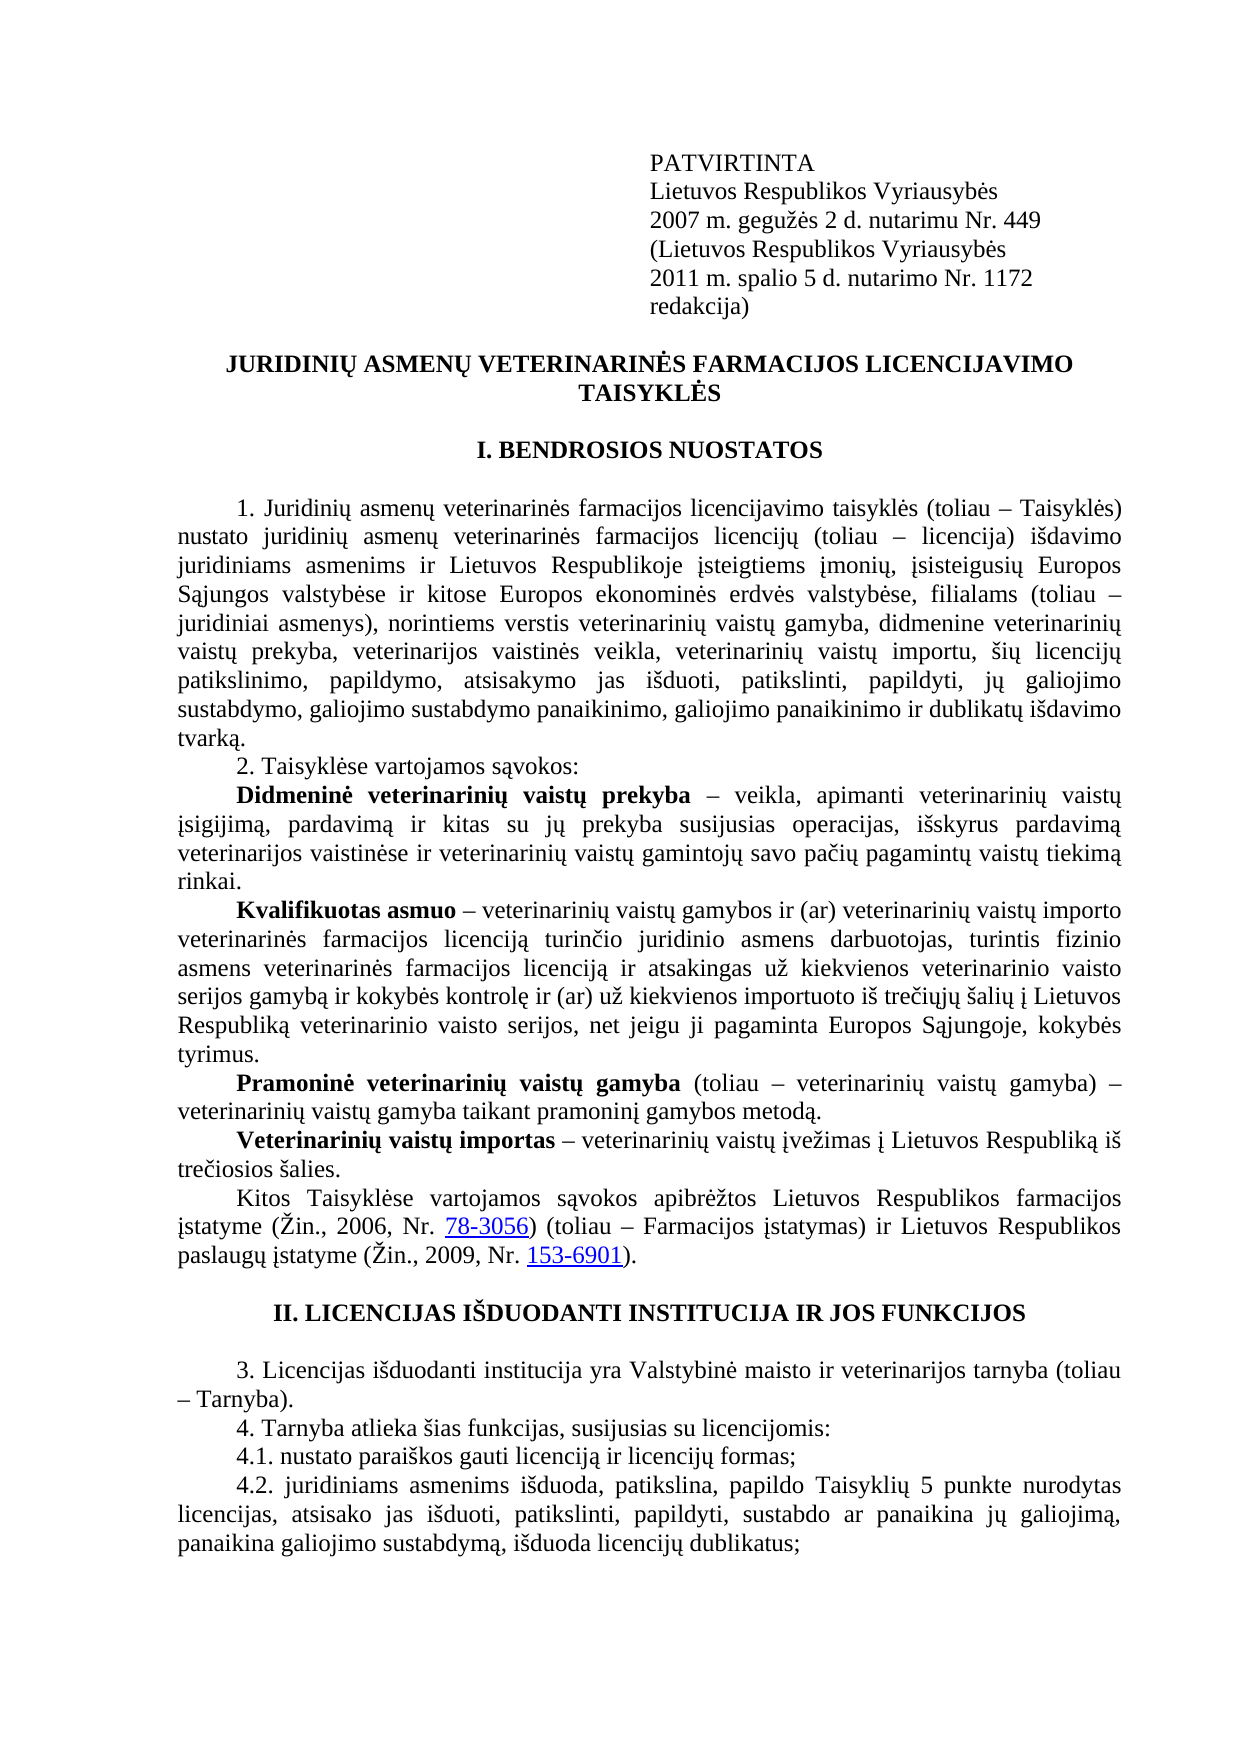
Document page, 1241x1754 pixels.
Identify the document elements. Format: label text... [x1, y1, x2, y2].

text 4.1. nustato paraiškos gauti licenciją ir licencijų formas; [177, 1441, 1122, 1470]
text 1. Juridinių asmenų veterinarinės farmacijos licencijavimo taisyklės (toliau – Taisyklės) nustato juridinių asmenų veterinarinės farmacijos licencijų (toliau – licencija) išdavimo juridiniams asmenims ir Lietuvos Respublikoje įsteigtiems įmonių, įsisteigusių Europos Sąjungos valstybėse ir kitose Europos ekonominės erdvės valstybėse, filialams (toliau – juridiniai asmenys), norintiems verstis veterinarinių vaistų gamyba, didmenine veterinarinių vaistų prekyba, veterinarijos vaistinės veikla, veterinarinių vaistų importu, šių licencijų patikslinimo, papildymo, atsisakymo jas išduoti, patikslinti, papildyti, jų galiojimo sustabdymo, galiojimo sustabdymo panaikinimo, galiojimo panaikinimo ir dublikatų išdavimo tvarką. [177, 493, 1122, 751]
text I. BENDROSIOS NUOSTATOS [177, 435, 1122, 464]
text PATVIRTINTA [649, 148, 1122, 176]
text Kitos Taisyklėse vartojamos sąvokos apibrėžtos Lietuvos Respublikos farmacijos įstatyme (Žin., 2006, Nr. 78-3056) (toliau – Farmacijos įstatymas) ir Lietuvos Respublikos paslaugų įstatyme (Žin., 2009, Nr. 153-6901). [177, 1183, 1122, 1269]
text 4. Tarnyba atlieka šias funkcijas, susijusias su licencijomis: [177, 1413, 1122, 1441]
text JURIDINIŲ ASMENŲ VETERINARINĖS FARMACIJOS LICENCIJAVIMO TAISYKLĖS [177, 349, 1122, 406]
text Pramoninė veterinarinių vaistų gamyba (toliau – veterinarinių vaistų gamyba) – veterinarinių vaistų gamyba taikant pramoninį gamybos metodą. [177, 1068, 1122, 1125]
text 2011 m. spalio 5 d. nutarimo Nr. 1172 [649, 263, 1122, 291]
text redakcija) [649, 291, 1122, 320]
text 2. Taisyklėse vartojamos sąvokos: [177, 751, 1122, 780]
text (Lietuvos Respublikos Vyriausybės [649, 234, 1122, 263]
text 4.2. juridiniams asmenims išduoda, patikslina, papildo Taisyklių 5 punkte nurodytas licencijas, atsisako jas išduoti, patikslinti, papildyti, sustabdo ar panaikina jų galiojimą, panaikina galiojimo sustabdymą, išduoda licencijų dublikatus; [177, 1470, 1122, 1556]
text Veterinarinių vaistų importas – veterinarinių vaistų įvežimas į Lietuvos Respubliką iš trečiosios šalies. [177, 1125, 1122, 1183]
text II. LICENCIJas IŠDUODANtI INSTITUCIJa ir jos funkcijos [177, 1298, 1122, 1326]
text 2007 m. gegužės 2 d. nutarimu Nr. 449 [649, 205, 1122, 234]
text 3. Licencijas išduodanti institucija yra Valstybinė maisto ir veterinarijos tarnyba (toliau – Tarnyba). [177, 1355, 1122, 1413]
text Kvalifikuotas asmuo – veterinarinių vaistų gamybos ir (ar) veterinarinių vaistų importo veterinarinės farmacijos licenciją turinčio juridinio asmens darbuotojas, turintis fizinio asmens veterinarinės farmacijos licenciją ir atsakingas už kiekvienos veterinarinio vaisto serijos gamybą ir kokybės kontrolę ir (ar) už kiekvienos importuoto iš trečiųjų šalių į Lietuvos Respubliką veterinarinio vaisto serijos, net jeigu ji pagaminta Europos Sąjungoje, kokybės tyrimus. [177, 895, 1122, 1068]
text Lietuvos Respublikos Vyriausybės [649, 176, 1122, 205]
text Didmeninė veterinarinių vaistų prekyba – veikla, apimanti veterinarinių vaistų įsigijimą, pardavimą ir kitas su jų prekyba susijusias operacijas, išskyrus pardavimą veterinarijos vaistinėse ir veterinarinių vaistų gamintojų savo pačių pagamintų vaistų tiekimą rinkai. [177, 780, 1122, 895]
